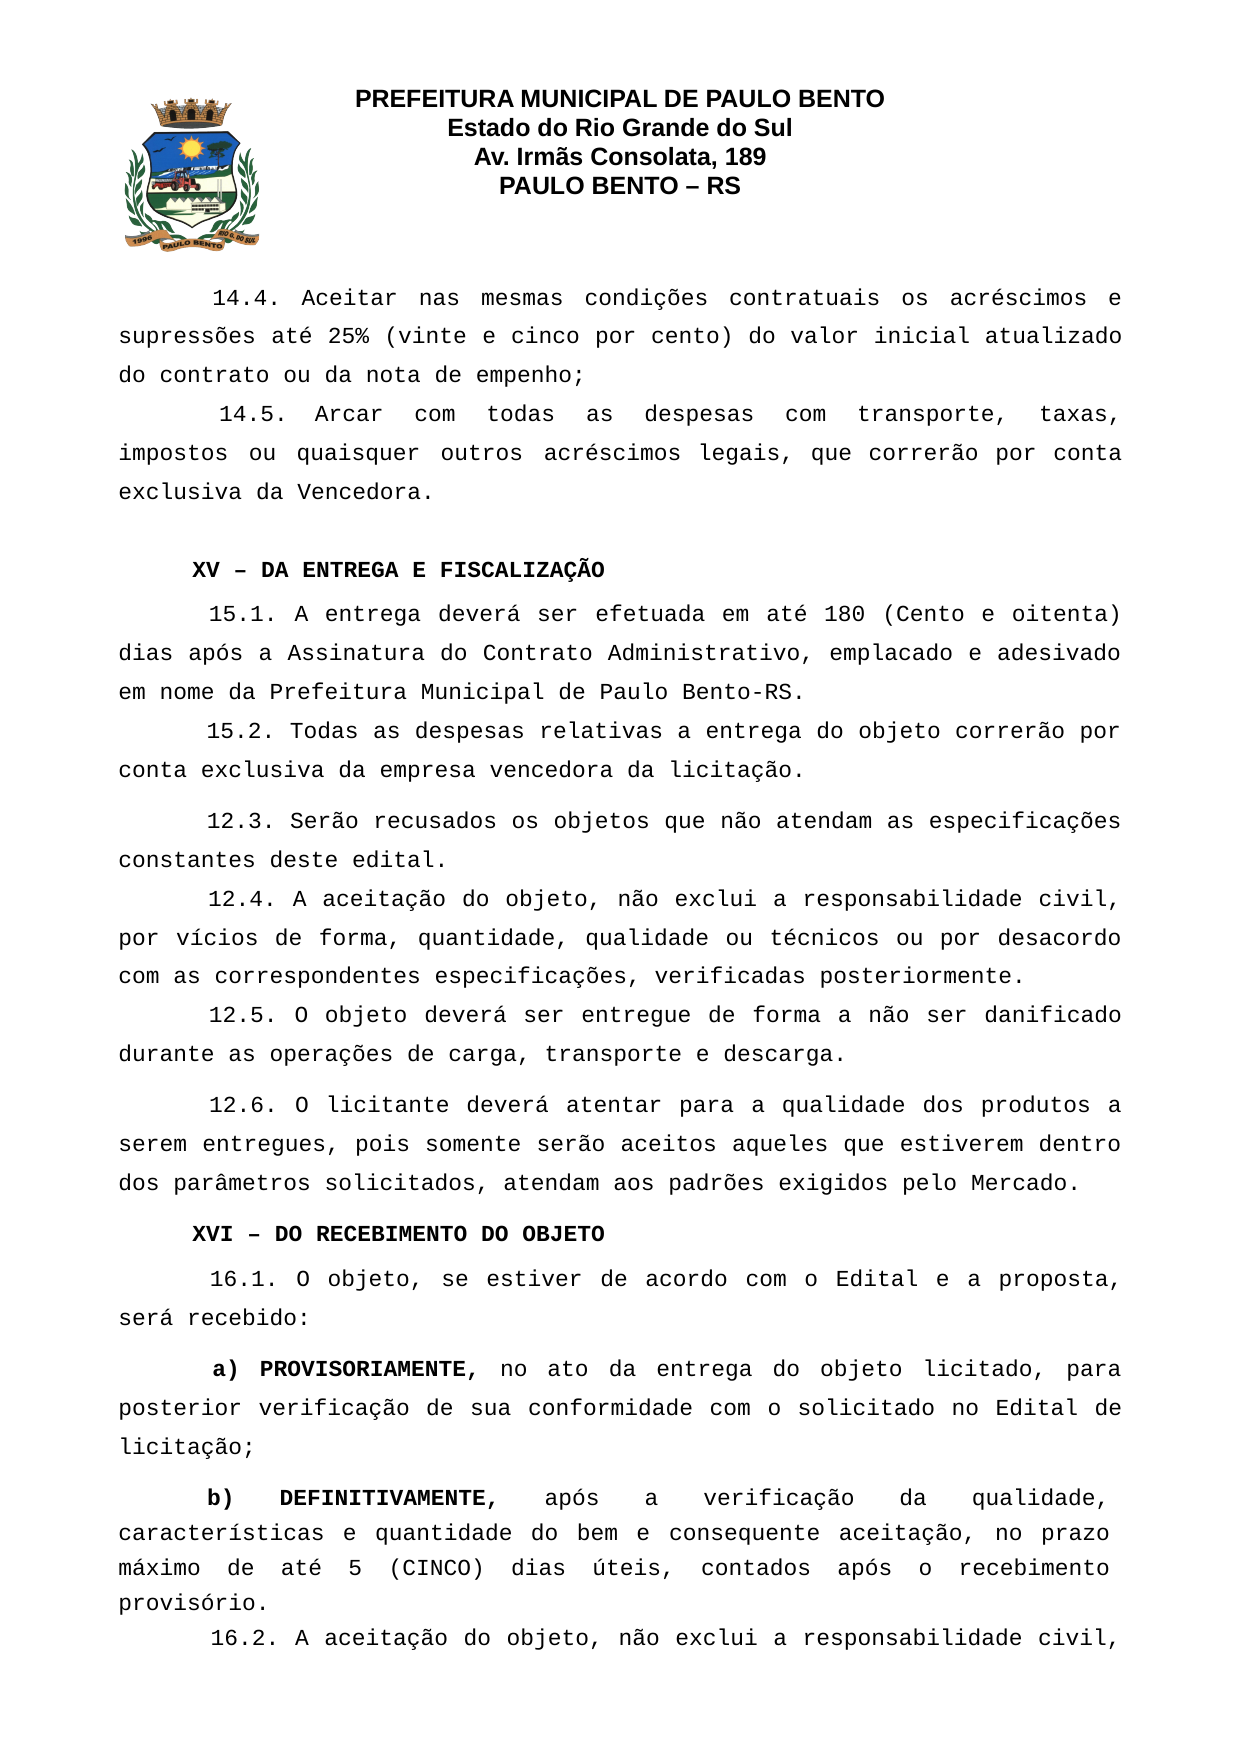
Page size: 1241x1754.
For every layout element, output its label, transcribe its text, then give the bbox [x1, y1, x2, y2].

text 15.2. Todas as despesas relativas a entrega do objeto correrão por conta exclusiva da empresa vencedora da licitação. [118, 719, 1122, 784]
text 12.5. O objeto deverá ser entregue de forma a não ser danificado durante as operações de carga, transporte e descarga. [118, 1004, 1122, 1068]
text XV – DA ENTREGA E FISCALIZAÇÃO [118, 558, 1122, 584]
list 16.2. A aceitação do objeto, não exclui a responsabilidade civil, [117, 1627, 1122, 1652]
text 15.1. A entrega deverá ser efetuada em até 180 (Cento e oitenta) dias após a Assinatura do Contrato Administrativo, emplacado e adesivado em nome da Prefeitura Municipal de Paulo Bento-RS. [118, 603, 1122, 706]
text a) PROVISORIAMENTE, no ato da entrega do objeto licitado, para posterior verificação de sua conformidade com o solicitado no Edital de licitação; [118, 1358, 1122, 1461]
list b) DEFINITIVAMENTE, após a verificação da qualidade, características e quantidade do bem e consequente aceitação, no prazo máximo de até 5 (CINCO) dias úteis, contados após o recebimento provisório. [118, 1487, 1109, 1617]
text 12.4. A aceitação do objeto, não exclui a responsabilidade civil, por vícios de forma, quantidade, qualidade ou técnicos ou por desacordo com as correspondentes especificações, verificadas posteriormente. [118, 887, 1122, 991]
text XVI – DO RECEBIMENTO DO OBJETO [118, 1223, 1122, 1249]
text 12.3. Serão recusados os objetos que não atendam as especificações constantes deste edital. [118, 809, 1122, 874]
text 12.6. O licitante deverá atentar para a qualidade dos produtos a serem entregues, pois somente serão aceitos aqueles que estiverem dentro dos parâmetros solicitados, atendam aos padrões exigidos pelo Mercado. [118, 1094, 1122, 1197]
text 14.4. Aceitar nas mesmas condições contratuais os acréscimos e supressões até 25% (vinte e cinco por cento) do valor inicial atualizado do contrato ou da nota de empenho; [118, 286, 1122, 389]
text 14.5. Arcar com todas as despesas com transporte, taxas, impostos ou quaisquer outros acréscimos legais, que correrão por conta exclusiva da Vencedora. [118, 402, 1122, 506]
text 16.1. O objeto, se estiver de acordo com o Edital e a proposta, será recebido: [118, 1267, 1122, 1332]
picture [124, 97, 260, 252]
